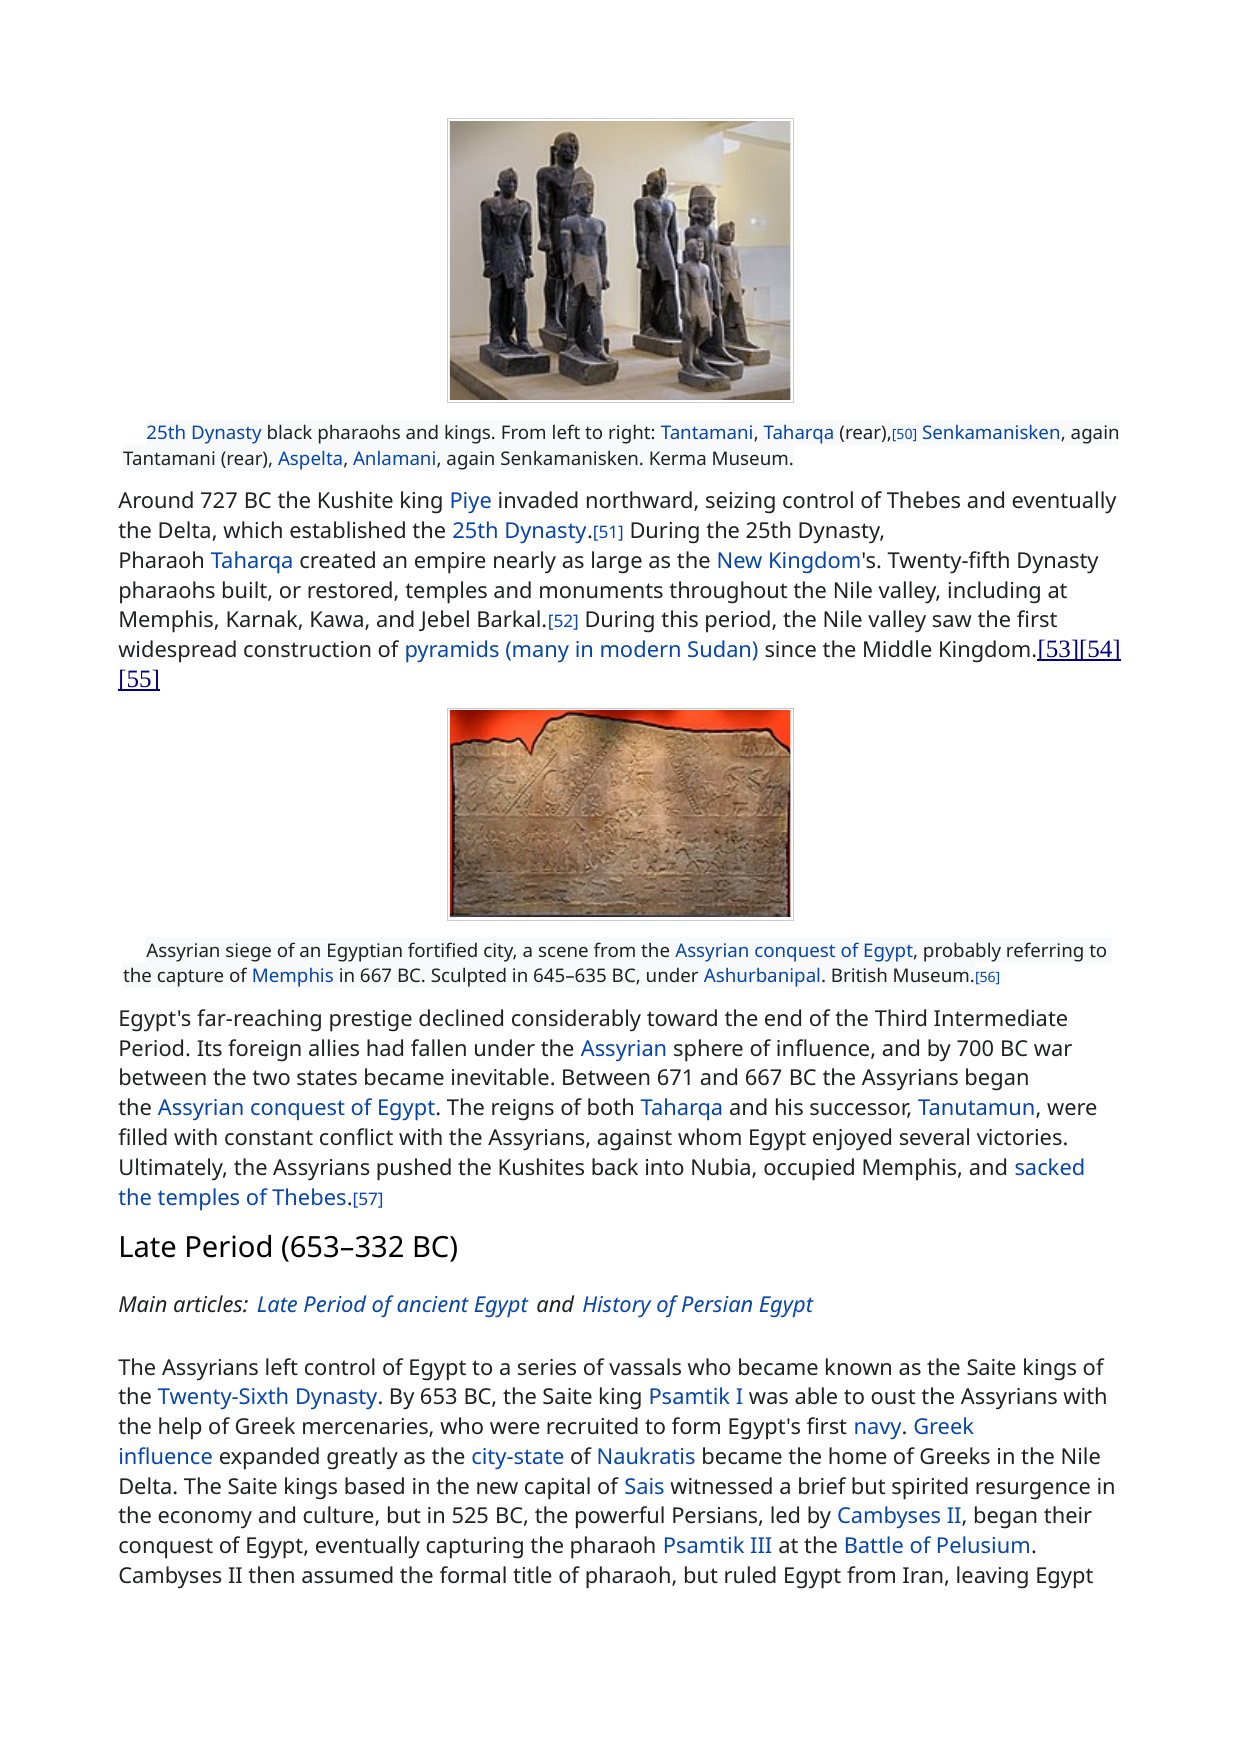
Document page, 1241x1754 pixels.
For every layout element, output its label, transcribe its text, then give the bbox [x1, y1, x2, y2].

text 25th Dynasty black pharaohs and kings. From left to right: Tantamani, Taharqa (rear),[50] Senkamanisken, again Tantamani (rear), Aspelta, Anlamani, again Senkamanisken. Kerma Museum. [123, 420, 1122, 471]
text Main articles: Late Period of ancient Egypt and History of Persian Egypt [118, 1289, 1122, 1319]
text Around 727 BC the Kushite king Piye invaded northward, seizing control of Thebes and eventually the Delta, which established the 25th Dynasty.[51] During the 25th Dynasty, Pharaoh Taharqa created an empire nearly as large as the New Kingdom's. Twenty-fifth Dynasty pharaohs built, or restored, temples and monuments throughout the Nile valley, including at Memphis, Karnak, Kawa, and Jebel Barkal.[52] During this period, the Nile valley saw the first widespread construction of pyramids (many in modern Sudan) since the Middle Kingdom.[53][54][55] [118, 485, 1122, 693]
subtitle Late Period (653–332 BC) [118, 1226, 1122, 1266]
text Egypt's far-reaching prestige declined considerably toward the end of the Third Intermediate Period. Its foreign allies had fallen under the Assyrian sphere of influence, and by 700 BC war between the two states became inevitable. Between 671 and 667 BC the Assyrians began the Assyrian conquest of Egypt. The reigns of both Taharqa and his successor, Tanutamun, were filled with constant conflict with the Assyrians, against whom Egypt enjoyed several victories. Ultimately, the Assyrians pushed the Kushites back into Nubia, occupied Memphis, and sacked the temples of Thebes.[57] [118, 1003, 1122, 1211]
text The Assyrians left control of Egypt to a series of vassals who became known as the Saite kings of the Twenty-Sixth Dynasty. By 653 BC, the Saite king Psamtik I was able to oust the Assyrians with the help of Greek mercenaries, who were recruited to form Egypt's first navy. Greek influence expanded greatly as the city-state of Naukratis became the home of Greeks in the Nile Delta. The Saite kings based in the new capital of Sais witnessed a brief but spirited resurgence in the economy and culture, but in 525 BC, the powerful Persians, led by Cambyses II, began their conquest of Egypt, eventually capturing the pharaoh Psamtik III at the Battle of Pelusium. Cambyses II then assumed the formal title of pharaoh, but ruled Egypt from Iran, leaving Egypt [118, 1351, 1122, 1590]
picture [449, 121, 791, 400]
text Assyrian siege of an Egyptian fortified city, a scene from the Assyrian conquest of Egypt, probably referring to the capture of Memphis in 667 BC. Sculpted in 645–635 BC, under Ashurbanipal. British Museum.[56] [123, 937, 1122, 988]
picture [449, 710, 791, 917]
